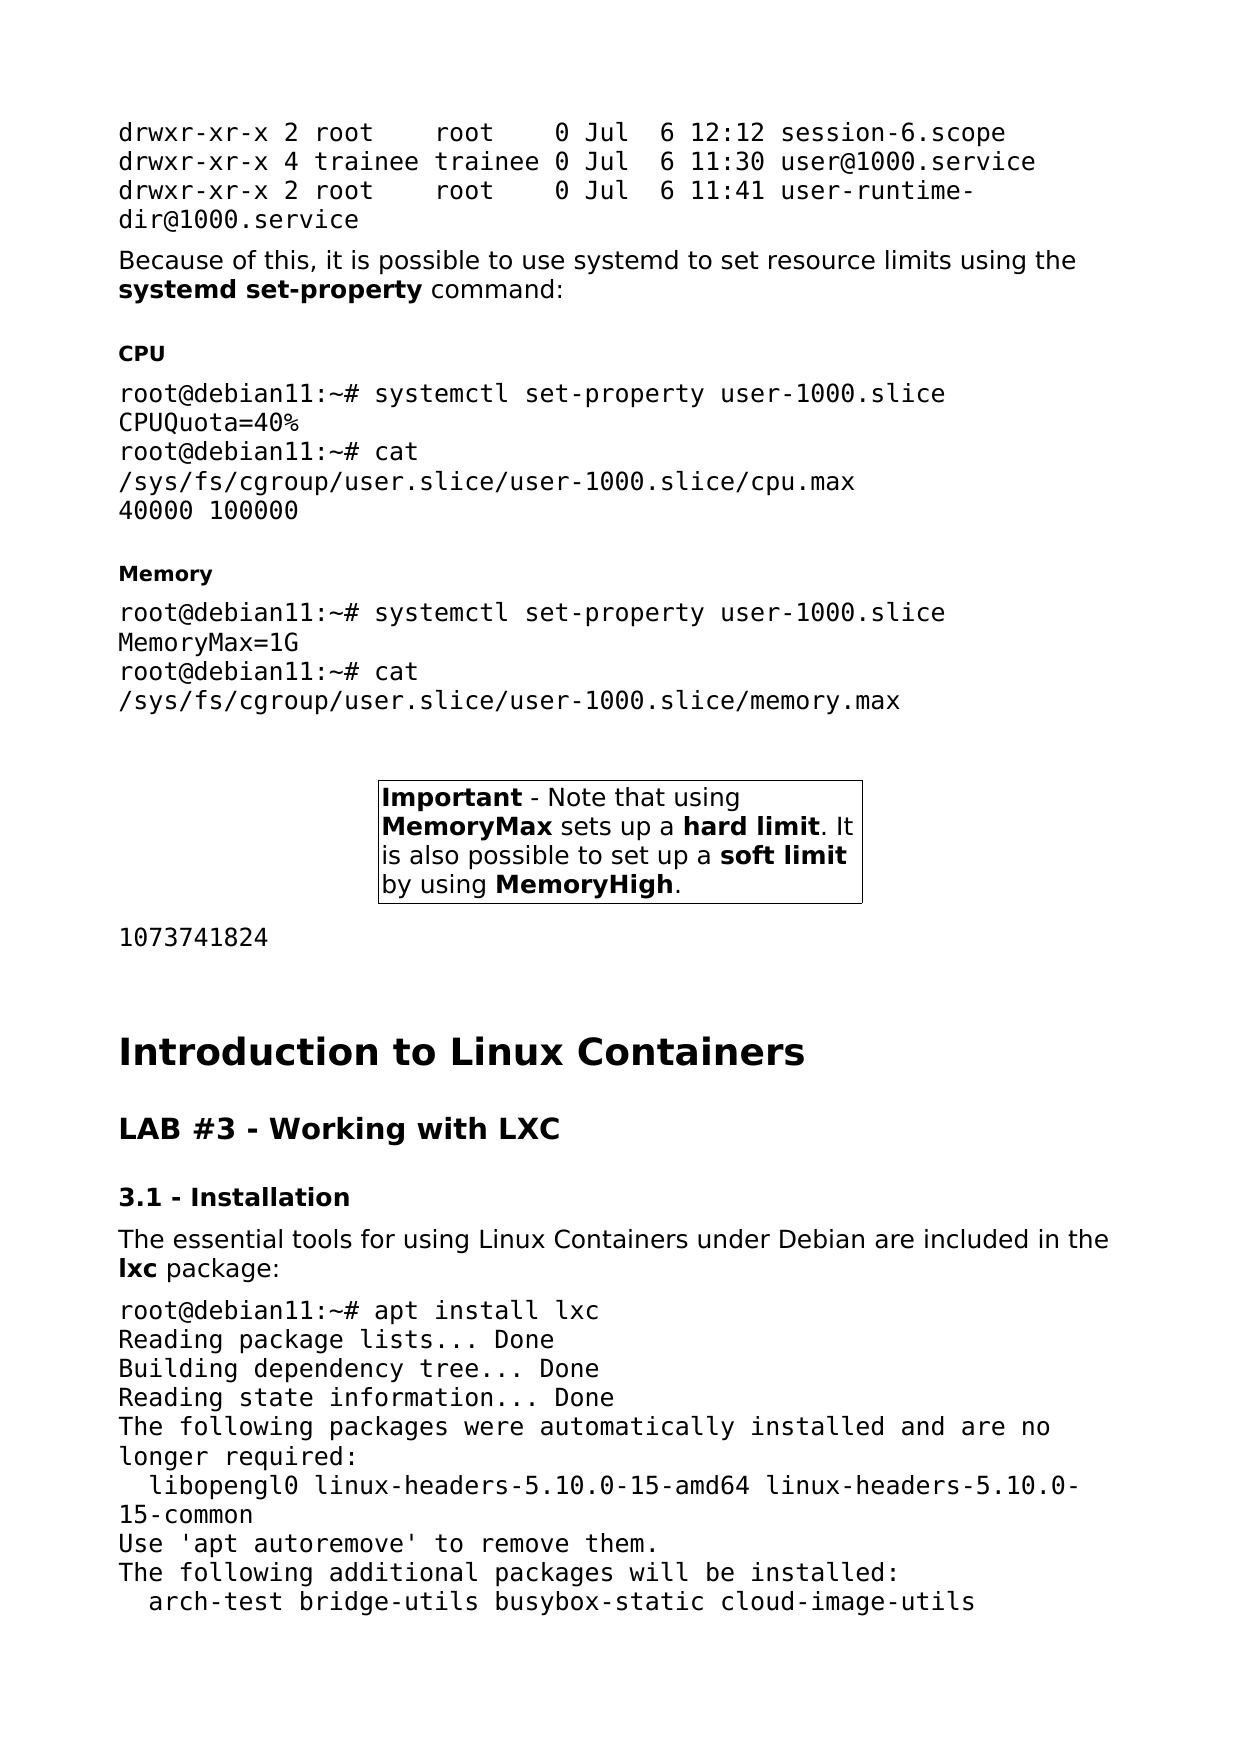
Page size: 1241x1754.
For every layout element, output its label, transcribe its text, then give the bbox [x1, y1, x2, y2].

text root@debian11:~# systemctl set-property user-1000.slice CPUQuota=40% root@debian11:~# cat /sys/fs/cgroup/user.slice/user-1000.slice/cpu.max 40000 100000 [118, 379, 1122, 525]
subtitle Memory [118, 562, 1122, 586]
text The essential tools for using Linux Containers under Debian are included in the lxc package: [118, 1225, 1122, 1283]
text Because of this, it is possible to use systemd to set resource limits using the systemd set-property command: [118, 247, 1122, 305]
subtitle CPU [118, 342, 1122, 367]
table_header Important - Note that using MemoryMax sets up a hard limit. It is also possible to set up a soft limit by using MemoryHigh. [379, 781, 862, 902]
text drwxr-xr-x 2 root root 0 Jul 6 12:12 session-6.scope drwxr-xr-x 4 trainee trainee 0 Jul 6 11:30 user@1000.service drwxr-xr-x 2 root root 0 Jul 6 11:41 user-runtime-dir@1000.service [118, 118, 1122, 235]
text root@debian11:~# systemctl set-property user-1000.slice MemoryMax=1G root@debian11:~# cat /sys/fs/cgroup/user.slice/user-1000.slice/memory.max 1073741824 [118, 598, 1122, 952]
subtitle Introduction to Linux Containers [118, 1031, 1122, 1074]
subtitle LAB #3 - Working with LXC [118, 1112, 1122, 1146]
subtitle 3.1 - Installation [118, 1183, 1122, 1213]
text root@debian11:~# apt install lxc Reading package lists... Done Building dependency tree... Done Reading state information... Done The following packages were automatically installed and are no longer required: libopengl0 linux-headers-5.10.0-15-amd64 linux-headers-5.10.0-15-common Use 'apt autoremove' to remove them. The following additional packages will be installed: arch-test bridge-utils busybox-static cloud-image-utils [118, 1296, 1122, 1617]
